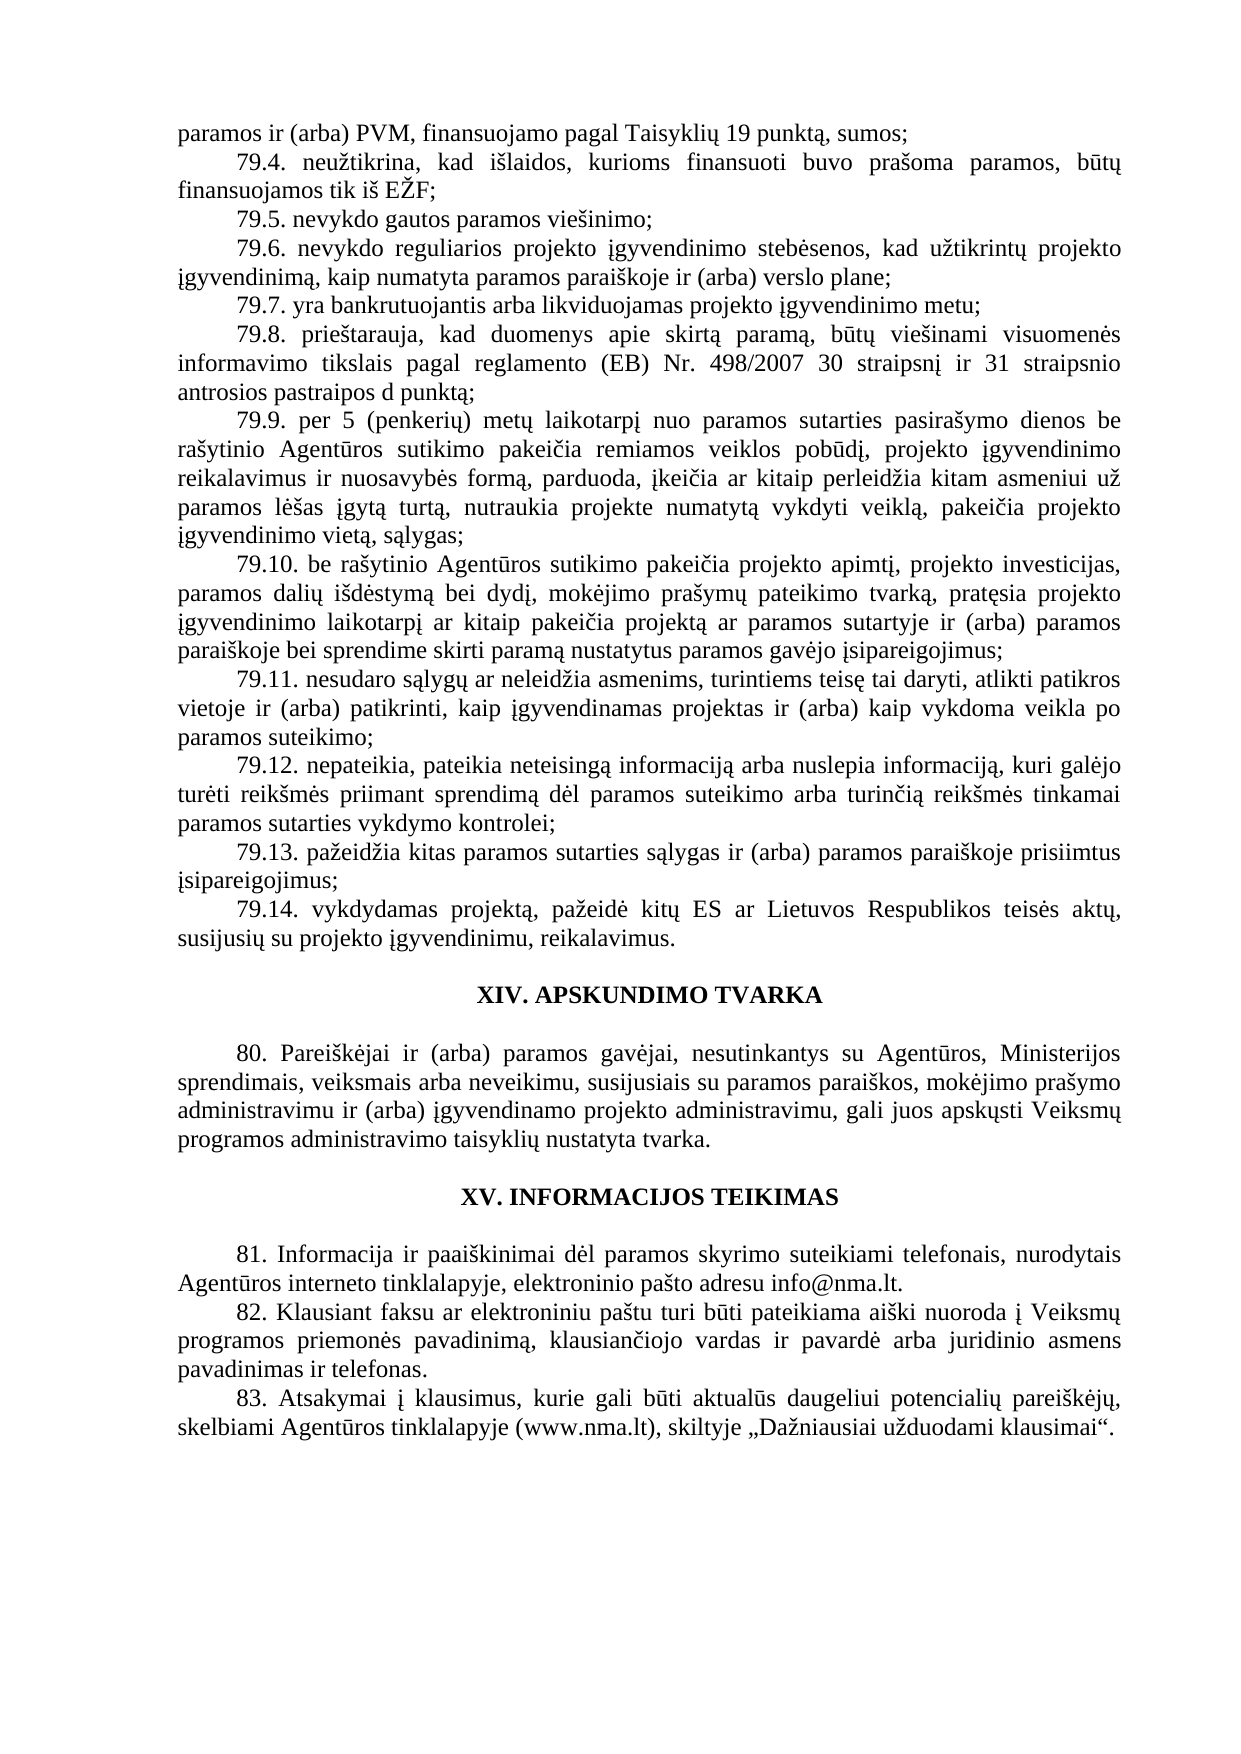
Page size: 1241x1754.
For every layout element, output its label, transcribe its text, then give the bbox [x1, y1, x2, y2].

text 79.14. vykdydamas projektą, pažeidė kitų ES ar Lietuvos Respublikos teisės aktų, susijusių su projekto įgyvendinimu, reikalavimus. [177, 894, 1122, 952]
text XIV. APSKUNDIMO TVARKA [177, 981, 1122, 1009]
text 80. Pareiškėjai ir (arba) paramos gavėjai, nesutinkantys su Agentūros, Ministerijos sprendimais, veiksmais arba neveikimu, susijusiais su paramos paraiškos, mokėjimo prašymo administravimu ir (arba) įgyvendinamo projekto administravimu, gali juos apskųsti Veiksmų programos administravimo taisyklių nustatyta tvarka. [177, 1038, 1122, 1153]
text 79.7. yra bankrutuojantis arba likviduojamas projekto įgyvendinimo metu; [177, 291, 1122, 319]
text 79.13. pažeidžia kitas paramos sutarties sąlygas ir (arba) paramos paraiškoje prisiimtus įsipareigojimus; [177, 837, 1122, 894]
text 79.11. nesudaro sąlygų ar neleidžia asmenims, turintiems teisę tai daryti, atlikti patikros vietoje ir (arba) patikrinti, kaip įgyvendinamas projektas ir (arba) kaip vykdoma veikla po paramos suteikimo; [177, 664, 1122, 751]
text 79.12. nepateikia, pateikia neteisingą informaciją arba nuslepia informaciją, kuri galėjo turėti reikšmės priimant sprendimą dėl paramos suteikimo arba turinčią reikšmės tinkamai paramos sutarties vykdymo kontrolei; [177, 751, 1122, 837]
text 79.10. be rašytinio Agentūros sutikimo pakeičia projekto apimtį, projekto investicijas, paramos dalių išdėstymą bei dydį, mokėjimo prašymų pateikimo tvarką, pratęsia projekto įgyvendinimo laikotarpį ar kitaip pakeičia projektą ar paramos sutartyje ir (arba) paramos paraiškoje bei sprendime skirti paramą nustatytus paramos gavėjo įsipareigojimus; [177, 549, 1122, 664]
text 83. Atsakymai į klausimus, kurie gali būti aktualūs daugeliui potencialių pareiškėjų, skelbiami Agentūros tinklalapyje (www.nma.lt), skiltyje „Dažniausiai užduodami klausimai“. [177, 1383, 1122, 1441]
text 82. Klausiant faksu ar elektroniniu paštu turi būti pateikiama aiški nuoroda į Veiksmų programos priemonės pavadinimą, klausiančiojo vardas ir pavardė arba juridinio asmens pavadinimas ir telefonas. [177, 1297, 1122, 1383]
text 79.6. nevykdo reguliarios projekto įgyvendinimo stebėsenos, kad užtikrintų projekto įgyvendinimą, kaip numatyta paramos paraiškoje ir (arba) verslo plane; [177, 233, 1122, 291]
text 79.4. neužtikrina, kad išlaidos, kurioms finansuoti buvo prašoma paramos, būtų finansuojamos tik iš EŽF; [177, 147, 1122, 204]
text 79.8. prieštarauja, kad duomenys apie skirtą paramą, būtų viešinami visuomenės informavimo tikslais pagal reglamento (EB) Nr. 498/2007 30 straipsnį ir 31 straipsnio antrosios pastraipos d punktą; [177, 319, 1122, 406]
text 79.5. nevykdo gautos paramos viešinimo; [177, 204, 1122, 233]
text 81. Informacija ir paaiškinimai dėl paramos skyrimo suteikiami telefonais, nurodytais Agentūros interneto tinklalapyje, elektroninio pašto adresu info@nma.lt. [177, 1239, 1122, 1297]
text Xv. INFORMACIJOS TEIKIMAS [177, 1182, 1122, 1211]
text paramos ir (arba) PVM, finansuojamo pagal Taisyklių 19 punktą, sumos; [177, 118, 1122, 147]
text 79.9. per 5 (penkerių) metų laikotarpį nuo paramos sutarties pasirašymo dienos be rašytinio Agentūros sutikimo pakeičia remiamos veiklos pobūdį, projekto įgyvendinimo reikalavimus ir nuosavybės formą, parduoda, įkeičia ar kitaip perleidžia kitam asmeniui už paramos lėšas įgytą turtą, nutraukia projekte numatytą vykdyti veiklą, pakeičia projekto įgyvendinimo vietą, sąlygas; [177, 406, 1122, 549]
